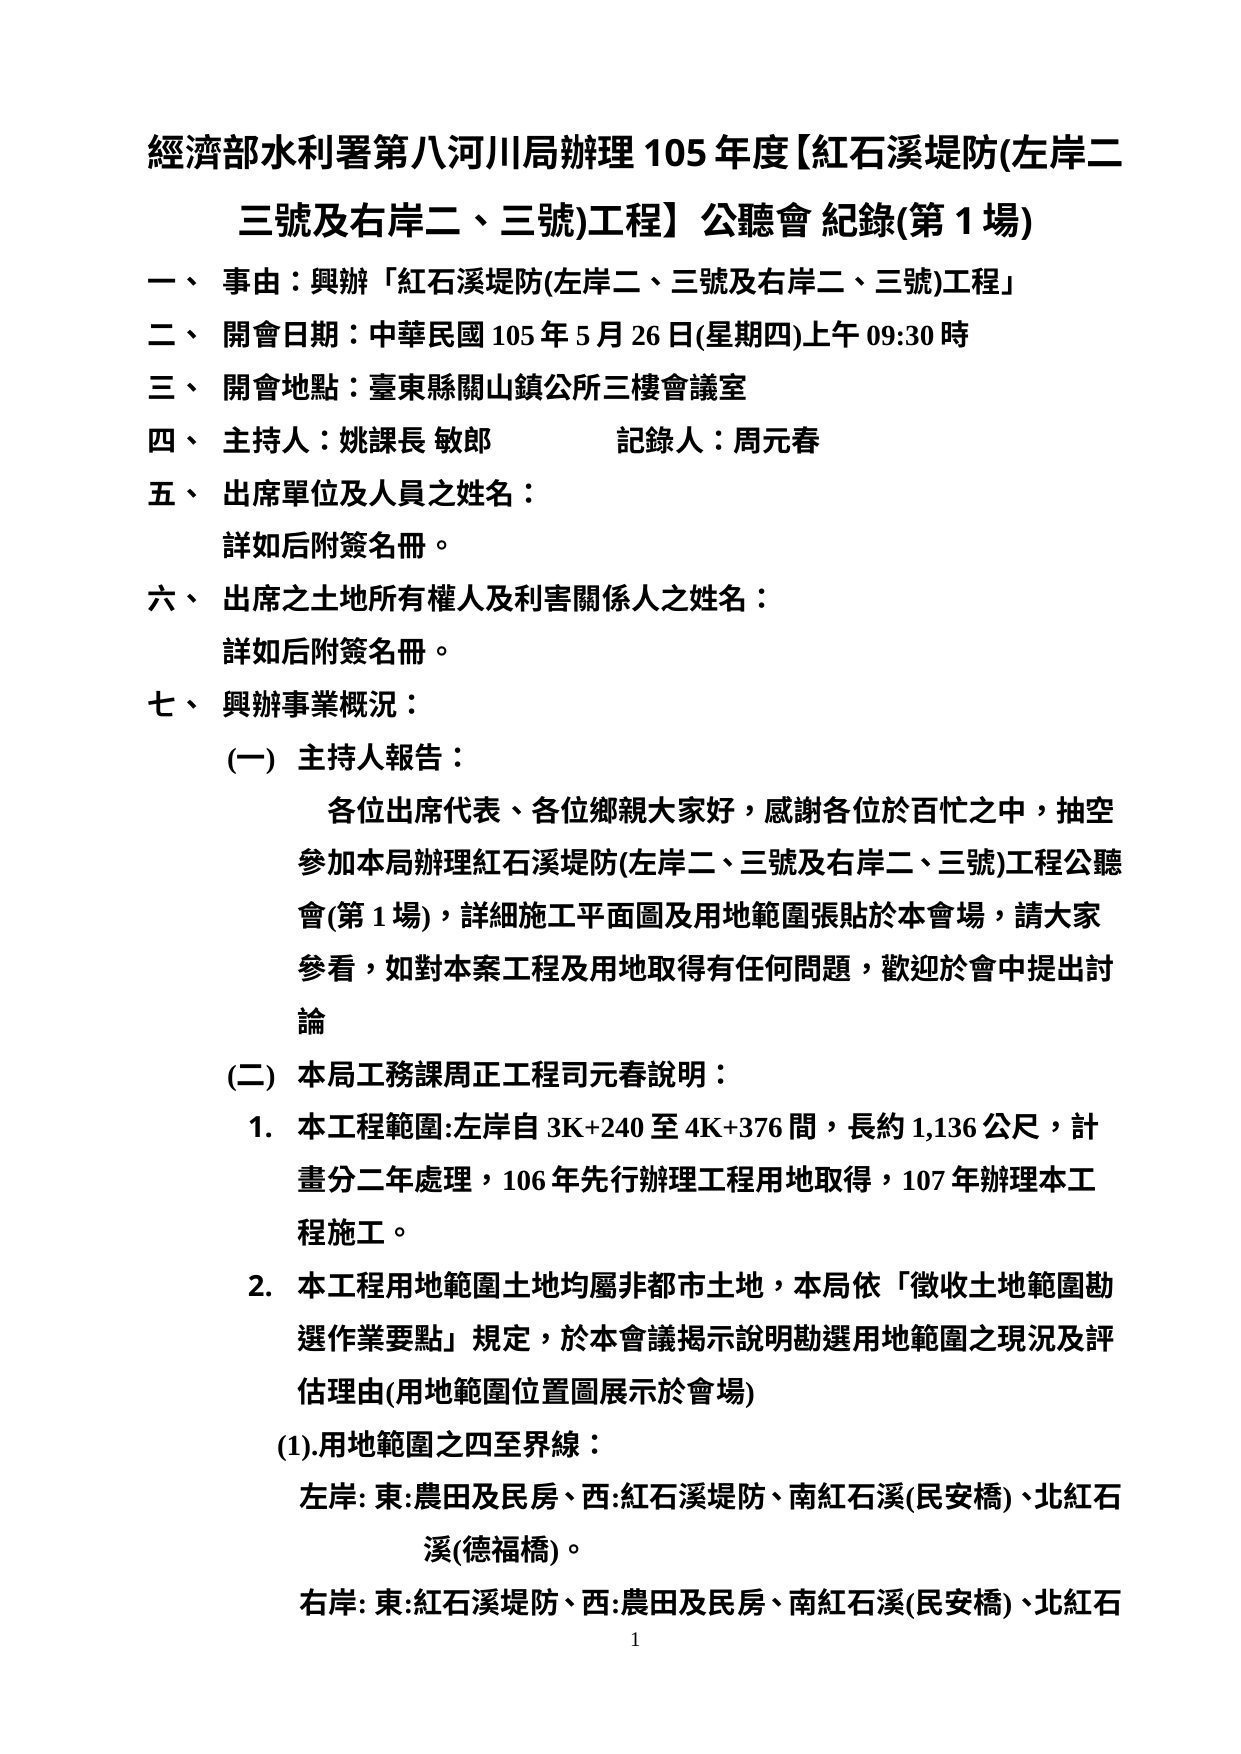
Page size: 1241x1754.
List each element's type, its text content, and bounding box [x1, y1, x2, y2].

text 右岸: 東:紅石溪堤防、西:農田及民房、南紅石溪(民安橋)、北紅石 [277, 1579, 1122, 1622]
text (1).用地範圍之四至界線： [248, 1421, 1122, 1463]
text 經濟部水利署第八河川局辦理105年度【紅石溪堤防(左岸二、三號及右岸二、三號)工程】公聽會 紀錄(第1場) [148, 123, 1122, 245]
text 左岸: 東:農田及民房、西:紅石溪堤防、南紅石溪(民安橋)、北紅石溪(德福橋)。 [277, 1474, 1122, 1569]
list 本工程範圍:左岸自3K+240至4K+376間，長約1,136公尺，計畫分二年處理，106年先行辦理工程用地取得，107年辦理本工程施工。 [248, 1104, 1122, 1252]
list 事由：興辦「紅石溪堤防(左岸二、三號及右岸二、三號)工程」 [148, 259, 1122, 301]
list 本工程用地範圍土地均屬非都市土地，本局依「徵收土地範圍勘選作業要點」規定，於本會議揭示說明勘選用地範圍之現況及評估理由(用地範圍位置圖展示於會場) [248, 1263, 1122, 1411]
list 主持人報告： 各位出席代表、各位鄉親大家好，感謝各位於百忙之中，抽空參加本局辦理紅石溪堤防(左岸二、三號及右岸二、三號)工程公聽會(第1場)，詳細施工平面圖及用地範圍張貼於本會場，請大家參看，如對本案工程及用地取得有任何問題，歡迎於會中提出討論 [227, 734, 1122, 1041]
list 主持人：姚課長 敏郎 記錄人：周元春 [148, 417, 1122, 460]
list 開會日期：中華民國105年5月26日(星期四)上午09:30時 [148, 312, 1122, 354]
list 興辦事業概況： [148, 681, 1122, 724]
list 出席之土地所有權人及利害關係人之姓名： 詳如后附簽名冊。 [148, 576, 1122, 671]
list 出席單位及人員之姓名： 詳如后附簽名冊。 [148, 470, 1122, 565]
list 開會地點：臺東縣關山鎮公所三樓會議室 [148, 364, 1122, 407]
list 本局工務課周正工程司元春說明： [227, 1051, 1122, 1093]
